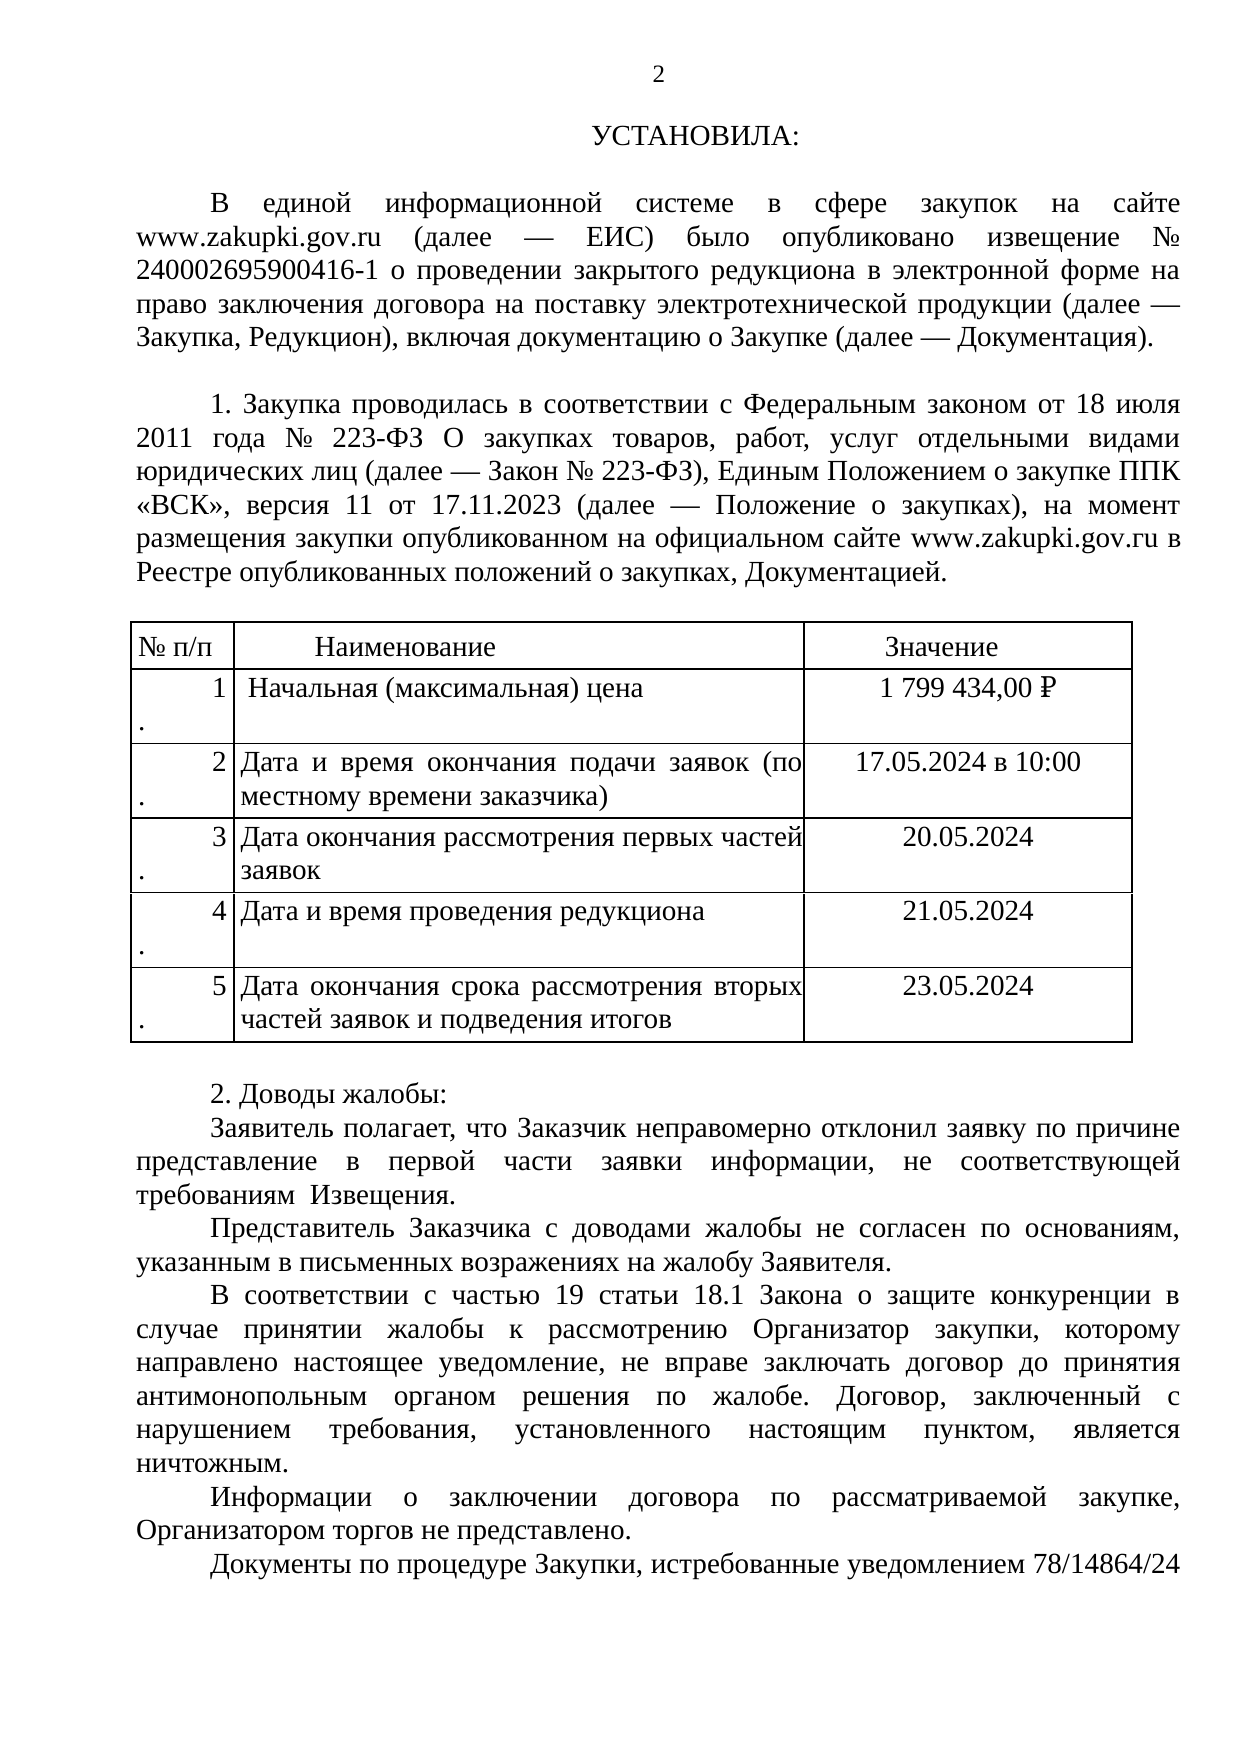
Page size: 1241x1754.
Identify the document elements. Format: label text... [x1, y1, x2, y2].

table_cell 4. [132, 894, 233, 967]
text 1. Закупка проводилась в соответствии с Федеральным законом от 18 июля 2011 года № 223-ФЗ О закупках товаров, работ, услуг отдельными видами юридических лиц (далее — Закон № 223-ФЗ), Единым Положением о закупке ППК «ВСК», версия 11 от 17.11.2023 (далее — Положение о закупках), на момент размещения закупки опубликованном на официальном сайте www.zаkuрki.gоv.гu в Реестре опубликованных положений о закупках, Документацией. [136, 386, 1181, 588]
table_header № п/п [132, 623, 233, 668]
text В единой информационной системе в сфере закупок на сайте www.zakupki.gov.ru (далее — ЕИС) было опубликовано извещение № 240002695900416-1 о проведении закрытого редукциона в электронной форме на право заключения договора на поставку электротехнической продукции (далее — Закупка, Редукцион), включая документацию о Закупке (далее — Документация). [136, 185, 1181, 353]
table_cell 1. [132, 670, 233, 743]
table_cell Начальная (максимальная) цена [235, 670, 803, 743]
text В соответствии с частью 19 статьи 18.1 Закона о защите конкуренции в случае принятии жалобы к рассмотрению Организатор закупки, которому направлено настоящее уведомление, не вправе заключать договор до принятия антимонопольным органом решения по жалобе. Договор, заключенный с нарушением требования, установленного настоящим пунктом, является ничтожным. [136, 1277, 1181, 1479]
table_header Значение [805, 623, 1131, 668]
table_cell 20.05.2024 [805, 819, 1131, 892]
text Информации о заключении договора по рассматриваемой закупке, Организатором торгов не представлено. [136, 1479, 1181, 1546]
table_header Наименование [235, 623, 803, 668]
table_cell Дата и время проведения редукциона [235, 894, 803, 967]
text УСТАНОВИЛА: [136, 118, 1181, 152]
table_cell 5. [132, 968, 233, 1041]
table_cell 2. [132, 744, 233, 817]
table_cell 3. [132, 819, 233, 892]
table_cell Дата окончания рассмотрения первых частей заявок [235, 819, 803, 892]
table_cell Дата и время окончания подачи заявок (по местному времени заказчика) [235, 744, 803, 817]
text Заявитель полагает, что Заказчик неправомерно отклонил заявку по причине представление в первой части заявки информации, не соответствующей требованиям Извещения. [136, 1110, 1181, 1210]
table_cell 21.05.2024 [805, 894, 1131, 967]
table_cell Дата окончания срока рассмотрения вторых частей заявок и подведения итогов [235, 968, 803, 1041]
text 2. Доводы жалобы: [136, 1076, 1181, 1110]
text Документы по процедуре Закупки, истребованные уведомлением 78/14864/24 [136, 1546, 1181, 1579]
table_cell 17.05.2024 в 10:00 [805, 744, 1131, 817]
text Представитель Заказчика с доводами жалобы не согласен по основаниям, указанным в письменных возражениях на жалобу Заявителя. [136, 1210, 1181, 1277]
table_cell 1 799 434,00 ₽ [805, 670, 1131, 743]
table_cell 23.05.2024 [805, 968, 1131, 1041]
